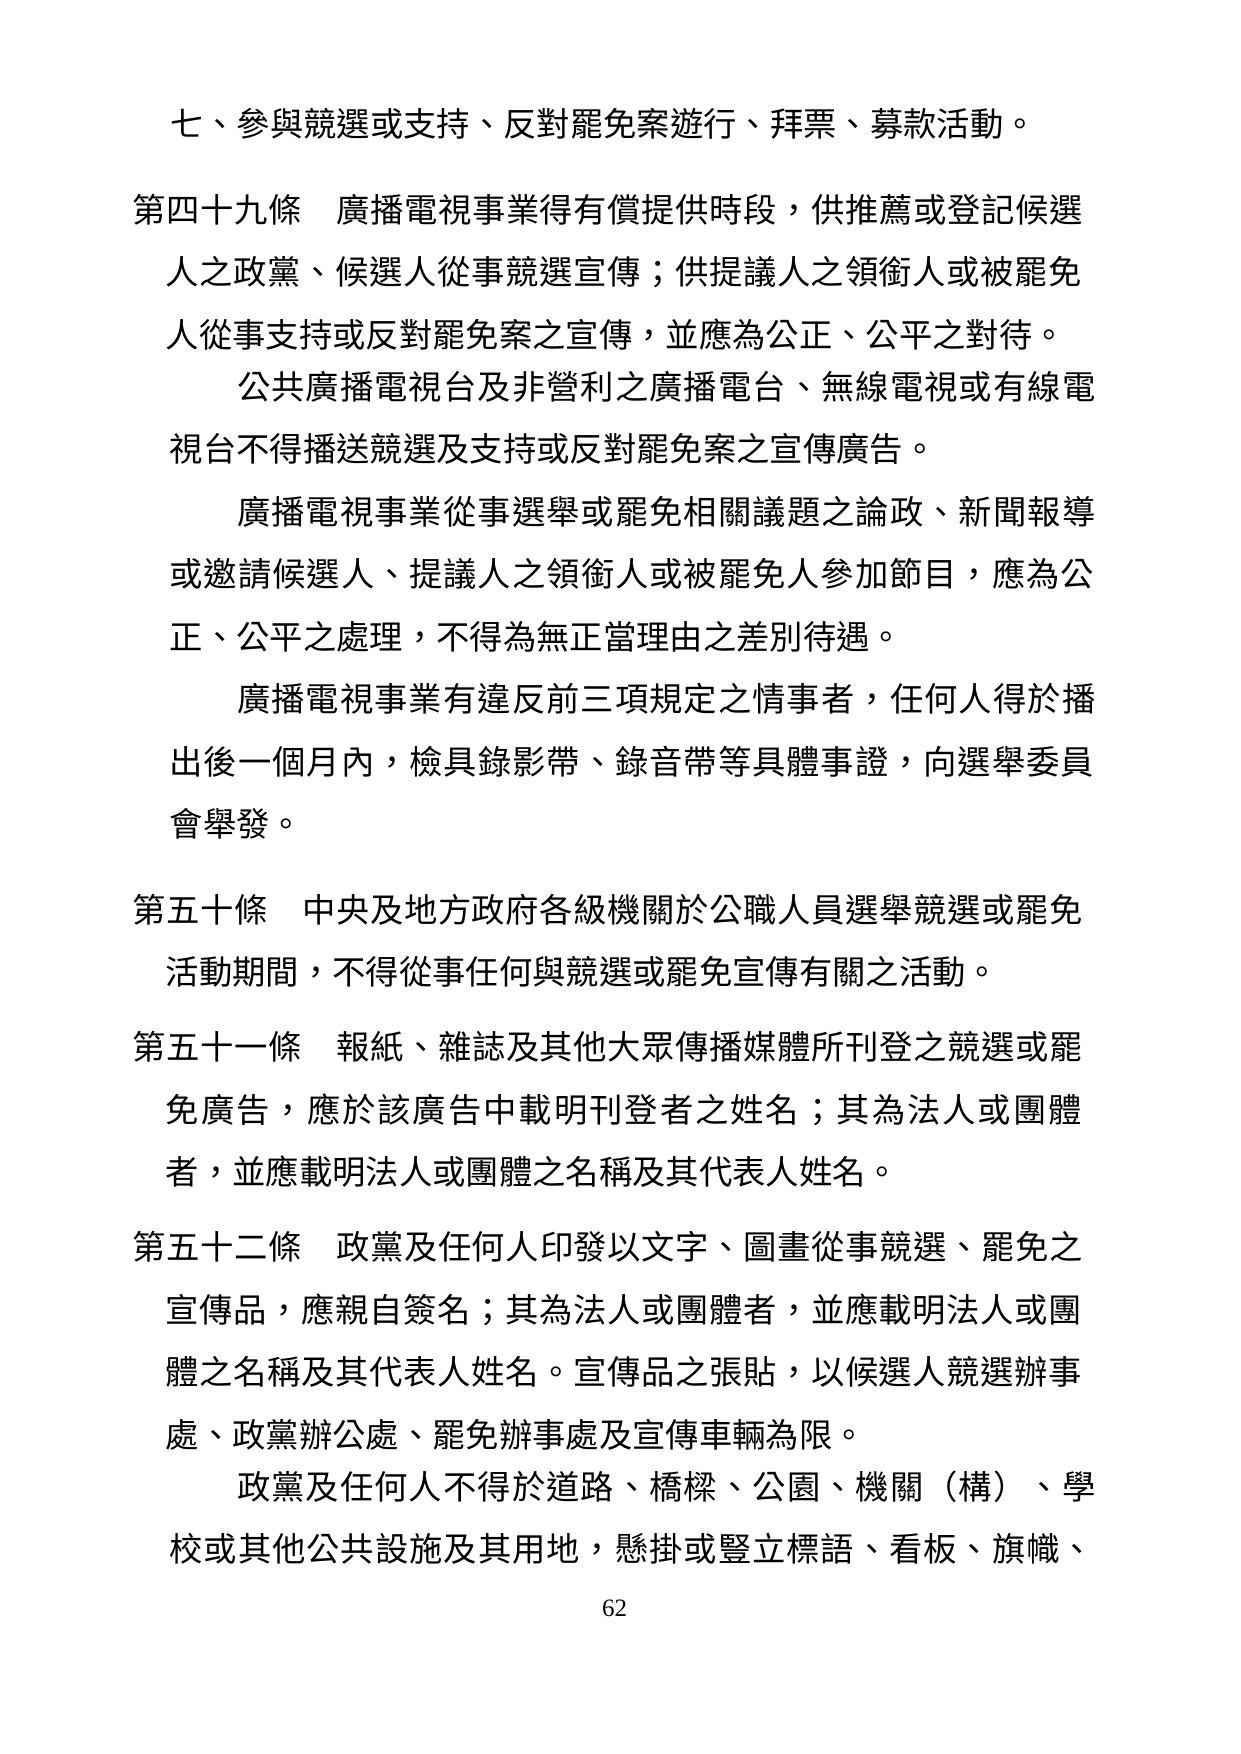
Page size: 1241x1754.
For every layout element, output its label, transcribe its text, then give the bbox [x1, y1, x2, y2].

table_cell 第五十二條 政黨及任何人印發以文字、圖畫從事競選、罷免之宣傳品，應親自簽名；其為法人或團體者，並應載明法人或團體之名稱及其代表人姓名。宣傳品之張貼，以候選人競選辦事處、政黨辦公處、罷免辦事處及宣傳車輛為限。 政黨及任何人不得於道路、橋樑、公園、機關（構）、學校或其他公共設施及其用地，懸掛或豎立標語、看板、旗幟、 [121, 1191, 1107, 1578]
table_cell 第五十條 中央及地方政府各級機關於公職人員選舉競選或罷免活動期間，不得從事任何與競選或罷免宣傳有關之活動。 [121, 853, 1107, 991]
table_cell 第五十一條 報紙、雜誌及其他大眾傳播媒體所刊登之競選或罷免廣告，應於該廣告中載明刊登者之姓名；其為法人或團體者，並應載明法人或團體之名稱及其代表人姓名。 [121, 991, 1107, 1191]
table_cell 第四十九條 廣播電視事業得有償提供時段，供推薦或登記候選人之政黨、候選人從事競選宣傳；供提議人之領銜人或被罷免人從事支持或反對罷免案之宣傳，並應為公正、公平之對待。 公共廣播電視台及非營利之廣播電台、無線電視或有線電視台不得播送競選及支持或反對罷免案之宣傳廣告。 廣播電視事業從事選舉或罷免相關議題之論政、新聞報導或邀請候選人、提議人之領銜人或被罷免人參加節目，應為公正、公平之處理，不得為無正當理由之差別待遇。 廣播電視事業有違反前三項規定之情事者，任何人得於播出後一個月內，檢具錄影帶、錄音帶等具體事證，向選舉委員會舉發。 [121, 153, 1107, 853]
table_cell 七、參與競選或支持、反對罷免案遊行、拜票、募款活動。 [121, 91, 1107, 153]
